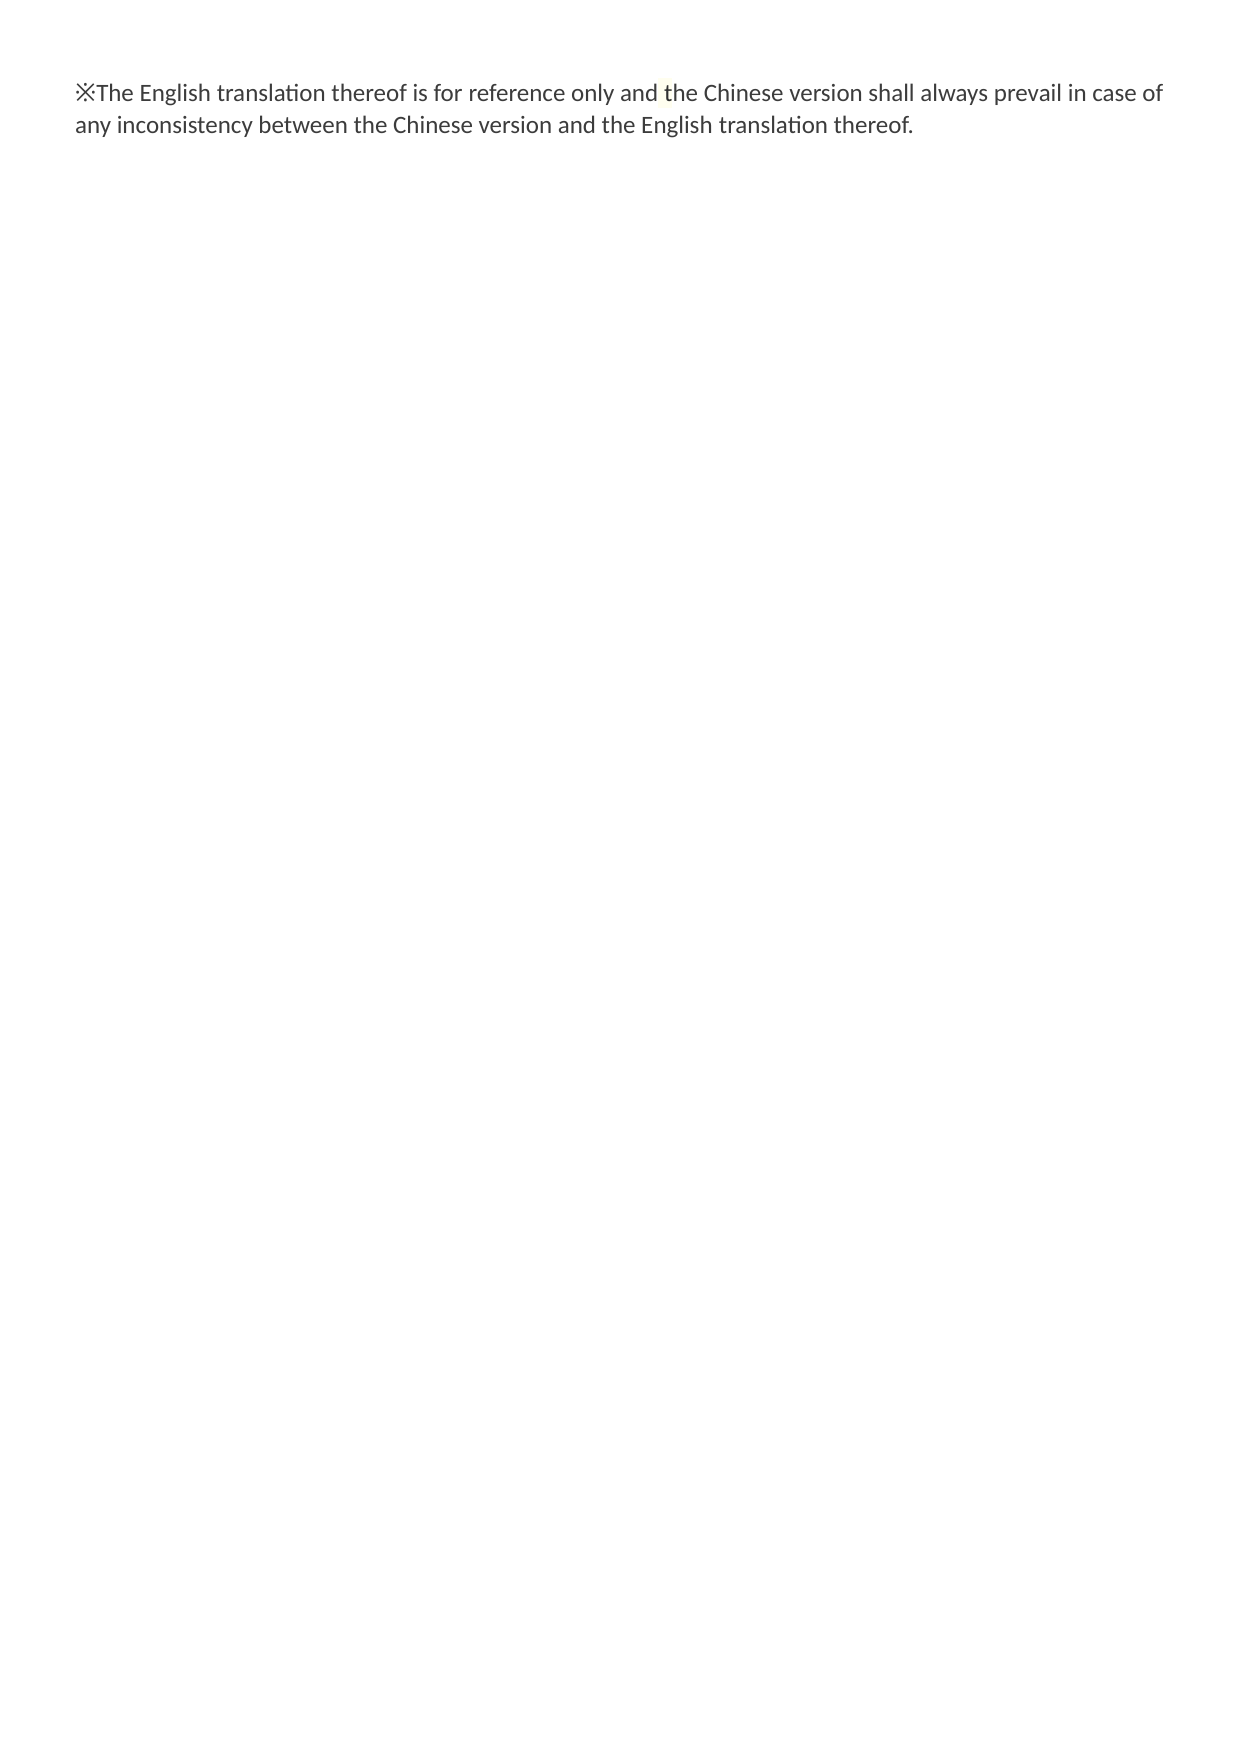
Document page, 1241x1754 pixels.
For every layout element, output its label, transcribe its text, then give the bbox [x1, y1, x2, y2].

text ※The English translation thereof is for reference only and the Chinese version shall always prevail in case of any inconsistency between the Chinese version and the English translation thereof. [75, 75, 1165, 139]
